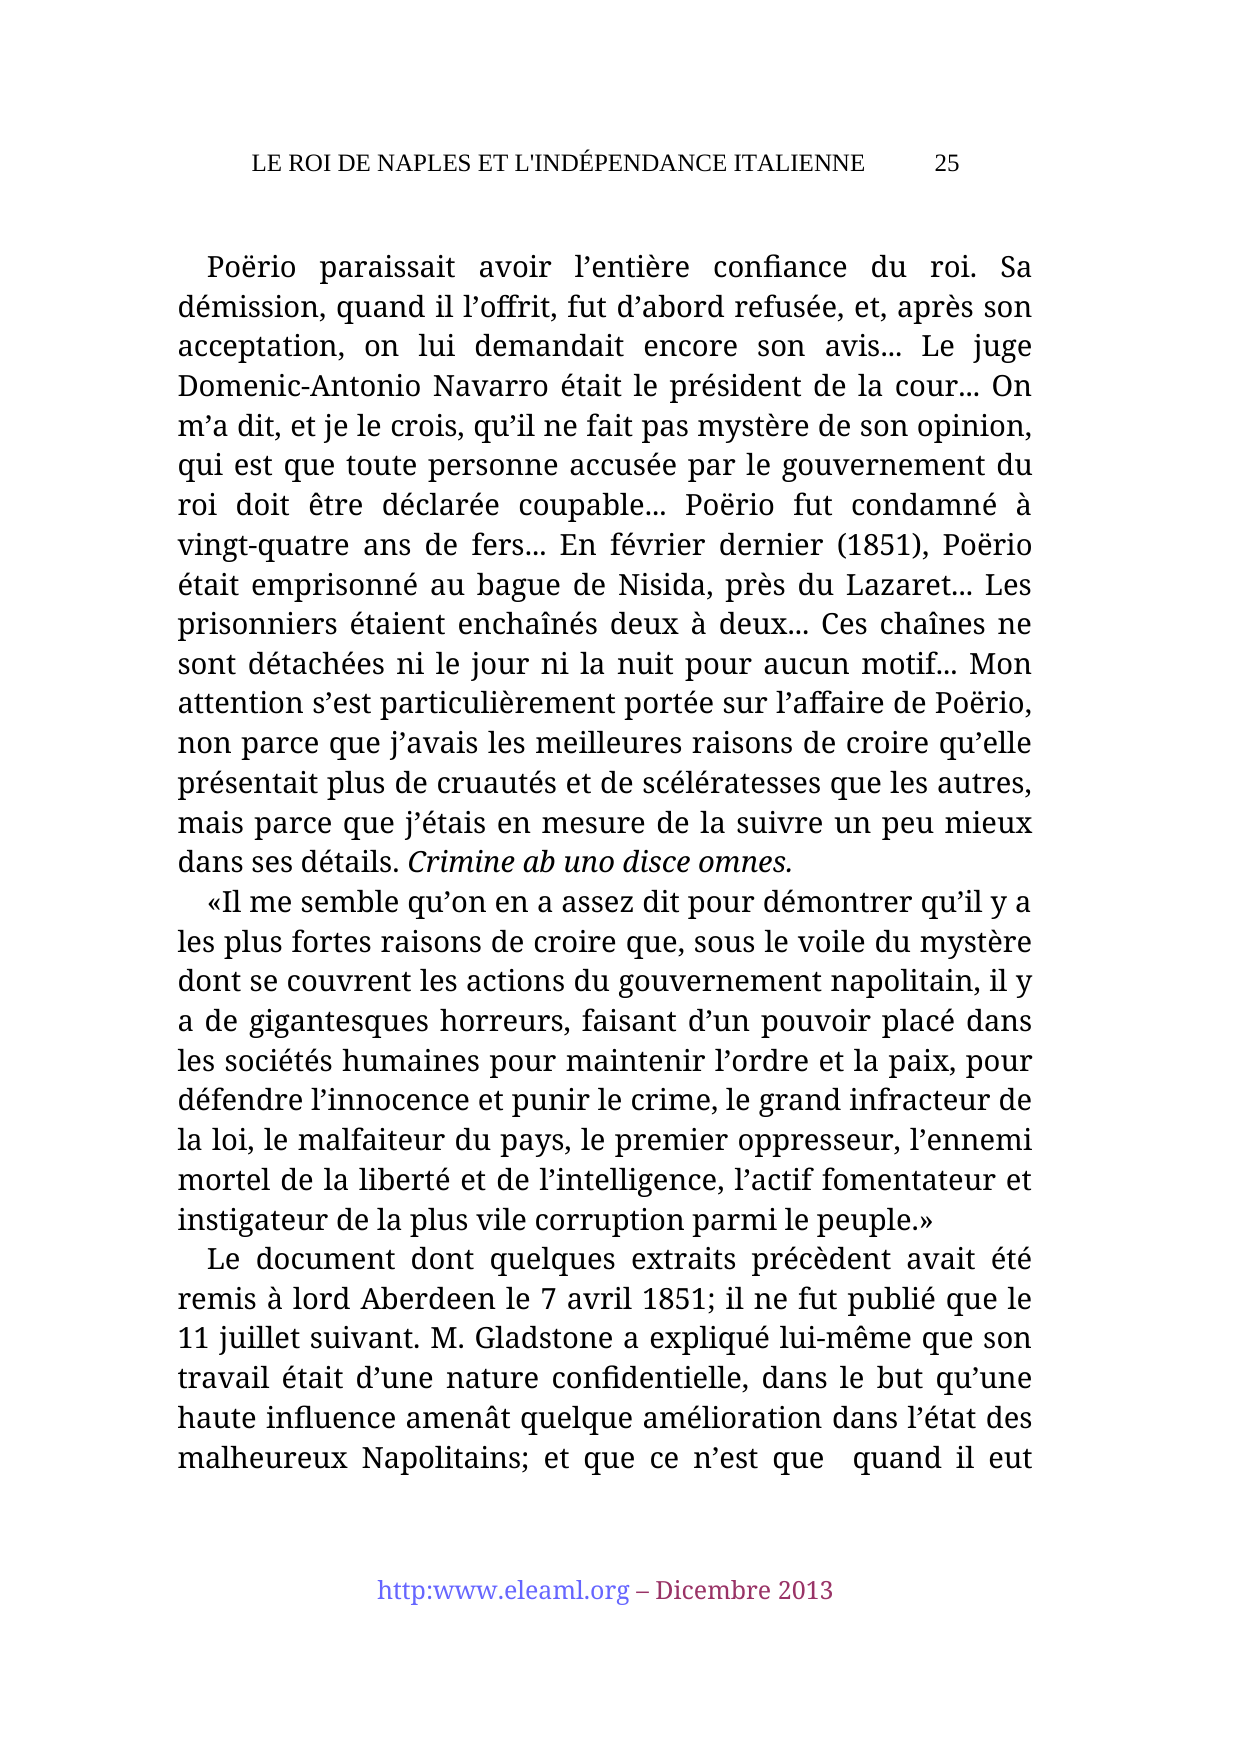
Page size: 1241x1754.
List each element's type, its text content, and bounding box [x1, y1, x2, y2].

text Poërio paraissait avoir l’entière confiance du roi. Sa démission, quand il l’offrit, fut d’abord refusée, et, après son acceptation, on lui demandait encore son avis... Le juge Domenic-Antonio Navarro était le président de la cour... On m’a dit, et je le crois, qu’il ne fait pas mystère de son opinion, qui est que toute personne accusée par le gouvernement du roi doit être déclarée coupable... Poërio fut condamné à vingt-quatre ans de fers... En février dernier (1851), Poërio était emprisonné au bague de Nisida, près du Lazaret... Les prisonniers étaient enchaînés deux à deux... Ces chaînes ne sont détachées ni le jour ni la nuit pour aucun motif... Mon attention s’est particulièrement portée sur l’affaire de Poërio, non parce que j’avais les meilleures raisons de croire qu’elle présentait plus de cruautés et de scélératesses que les autres, mais parce que j’étais en mesure de la suivre un peu mieux dans ses détails. Crimine ab uno disce omnes. [177, 246, 1033, 881]
text Le document dont quelques extraits précèdent avait été remis à lord Aberdeen le 7 avril 1851; il ne fut publié que le 11 juillet suivant. M. Gladstone a expliqué lui-même que son travail était d’une nature confidentielle, dans le but qu’une haute influence amenât quelque amélioration dans l’état des malheureux Napolitains; et que ce n’est que quand il eut [177, 1238, 1033, 1477]
text «Il me semble qu’on en a assez dit pour démontrer qu’il y a les plus fortes raisons de croire que, sous le voile du mystère dont se couvrent les actions du gouvernement napolitain, il y a de gigantesques horreurs, faisant d’un pouvoir placé dans les sociétés humaines pour maintenir l’ordre et la paix, pour défendre l’innocence et punir le crime, le grand infracteur de la loi, le malfaiteur du pays, le premier oppresseur, l’ennemi mortel de la liberté et de l’intelligence, l’actif fomentateur et instigateur de la plus vile corruption parmi le peuple.» [177, 881, 1033, 1238]
